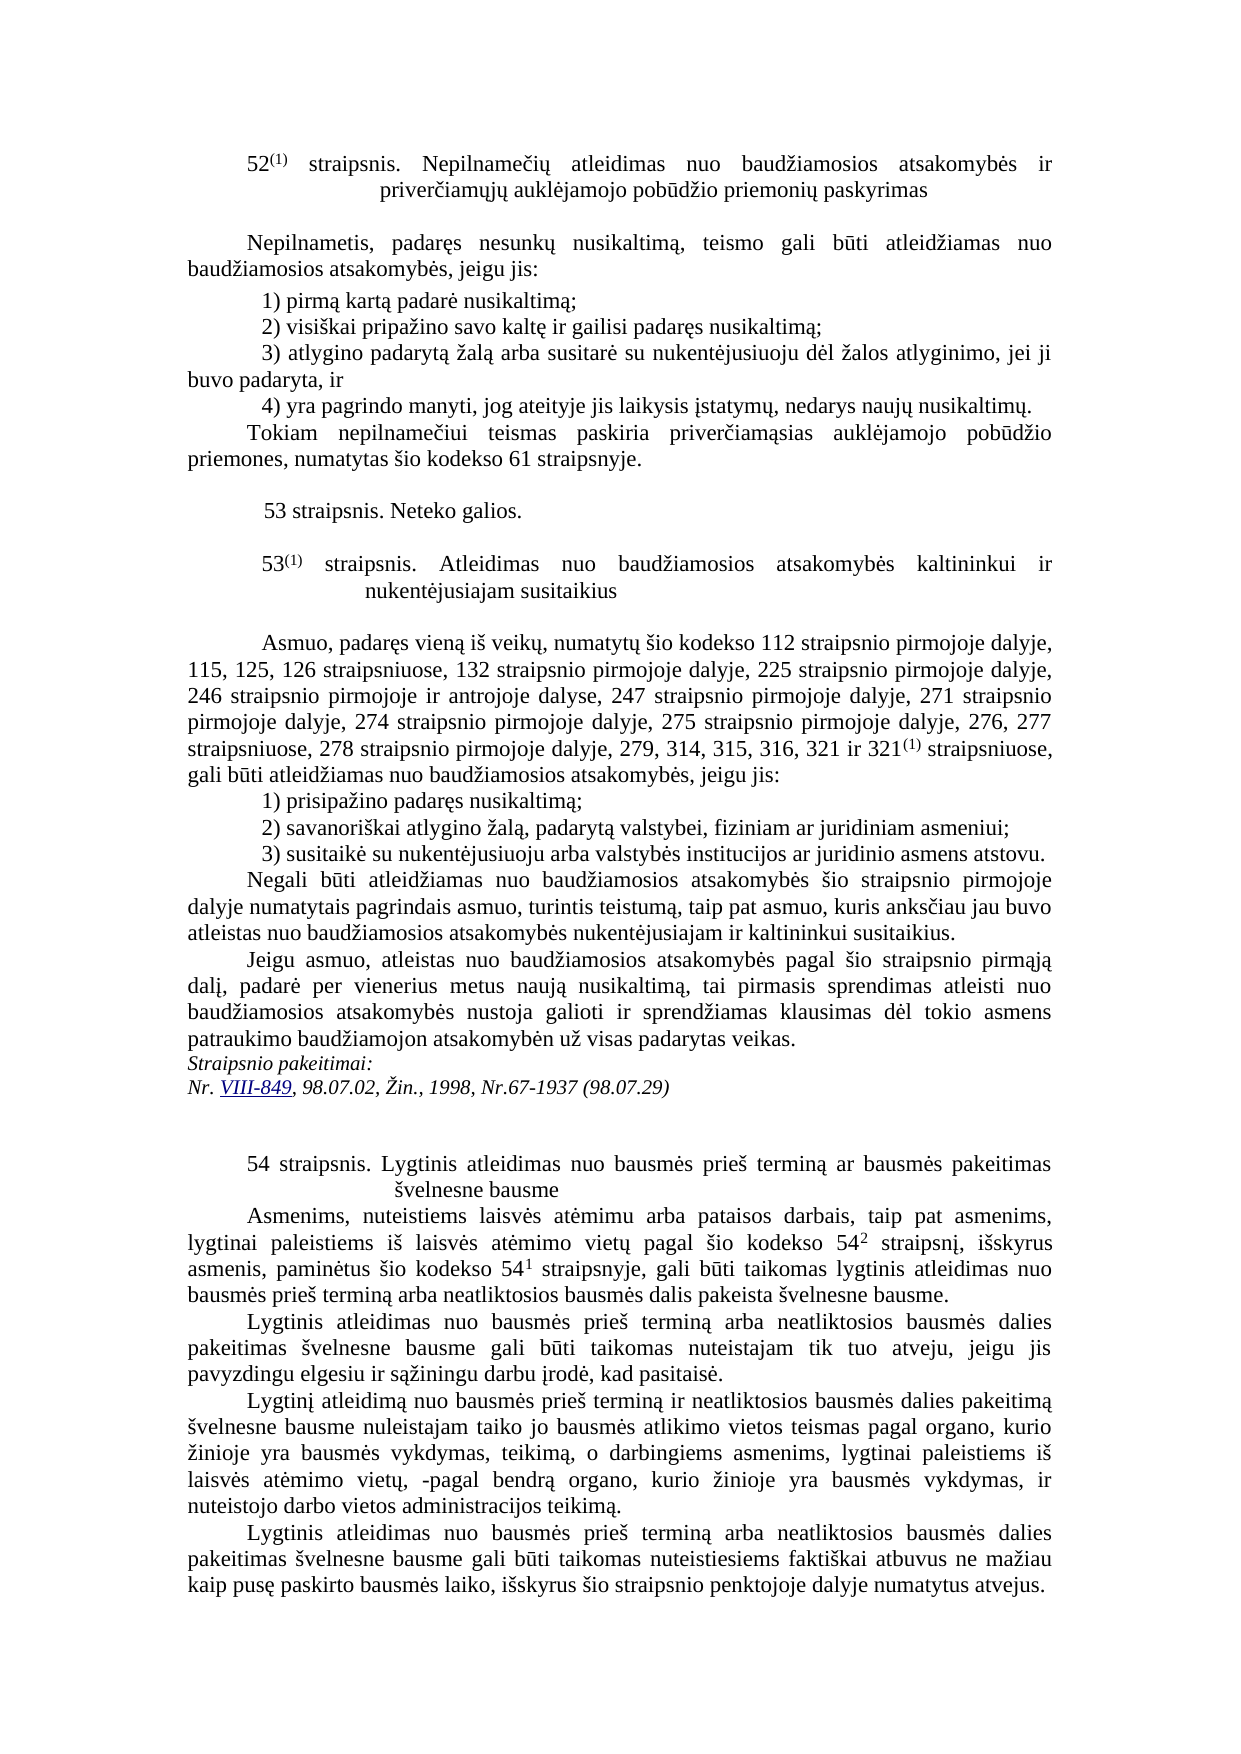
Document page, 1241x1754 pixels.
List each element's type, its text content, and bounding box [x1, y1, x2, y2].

text Straipsnio pakeitimai: [187, 1051, 1053, 1075]
text 52(1) straipsnis. Nepilnamečių atleidimas nuo baudžiamosios atsakomybės ir priverčiamųjų auklėjamojo pobūdžio priemonių paskyrimas [247, 150, 1053, 203]
text Lygtinis atleidimas nuo bausmės prieš terminą arba neatliktosios bausmės dalies pakeitimas švelnesne bausme gali būti taikomas nuteistiesiems faktiškai atbuvus ne mažiau kaip pusę paskirto bausmės laiko, išskyrus šio straipsnio penktojoje dalyje numatytus atvejus. [187, 1518, 1053, 1598]
text 1) prisipažino padaręs nusikaltimą; [187, 787, 1053, 814]
text Asmuo, padaręs vieną iš veikų, numatytų šio kodekso 112 straipsnio pirmojoje dalyje, 115, 125, 126 straipsniuose, 132 straipsnio pirmojoje dalyje, 225 straipsnio pirmojoje dalyje, 246 straipsnio pirmojoje ir antrojoje dalyse, 247 straipsnio pirmojoje dalyje, 271 straipsnio pirmojoje dalyje, 274 straipsnio pirmojoje dalyje, 275 straipsnio pirmojoje dalyje, 276, 277 straipsniuose, 278 straipsnio pirmojoje dalyje, 279, 314, 315, 316, 321 ir 321(1) straipsniuose, gali būti atleidžiamas nuo baudžiamosios atsakomybės, jeigu jis: [187, 629, 1053, 787]
text Tokiam nepilnamečiui teismas paskiria priverčiamąsias auklėjamojo pobūdžio priemones, numatytas šio kodekso 61 straipsnyje. [187, 418, 1053, 471]
text 3) susitaikė su nukentėjusiuoju arba valstybės institucijos ar juridinio asmens atstovu. [187, 840, 1053, 867]
text Nr. VIII-849, 98.07.02, Žin., 1998, Nr.67-1937 (98.07.29) [187, 1075, 1053, 1099]
text Jeigu asmuo, atleistas nuo baudžiamosios atsakomybės pagal šio straipsnio pirmąją dalį, padarė per vienerius metus naują nusikaltimą, tai pirmasis sprendimas atleisti nuo baudžiamosios atsakomybės nustoja galioti ir sprendžiamas klausimas dėl tokio asmens patraukimo baudžiamojon atsakomybėn už visas padarytas veikas. [187, 946, 1053, 1051]
text Nepilnametis, padaręs nesunkų nusikaltimą, teismo gali būti atleidžiamas nuo baudžiamosios atsakomybės, jeigu jis: [187, 229, 1053, 282]
text 2) visiškai pripažino savo kaltę ir gailisi padaręs nusikaltimą; [187, 313, 1053, 339]
text Asmenims, nuteistiems laisvės atėmimu arba pataisos darbais, taip pat asmenims, lygtinai paleistiems iš laisvės atėmimo vietų pagal šio kodekso 542 straipsnį, išskyrus asmenis, paminėtus šio kodekso 541 straipsnyje, gali būti taikomas lygtinis atleidimas nuo bausmės prieš terminą arba neatliktosios bausmės dalis pakeista švelnesne bausme. [187, 1202, 1053, 1308]
text Lygtinis atleidimas nuo bausmės prieš terminą arba neatliktosios bausmės dalies pakeitimas švelnesne bausme gali būti taikomas nuteistajam tik tuo atveju, jeigu jis pavyzdingu elgesiu ir sąžiningu darbu įrodė, kad pasitaisė. [187, 1308, 1053, 1387]
text 53 straipsnis. Neteko galios. [204, 498, 1053, 524]
text 3) atlygino padarytą žalą arba susitarė su nukentėjusiuoju dėl žalos atlyginimo, jei ji buvo padaryta, ir [187, 339, 1053, 392]
text 4) yra pagrindo manyti, jog ateityje jis laikysis įstatymų, nedarys naujų nusikaltimų. [187, 392, 1053, 418]
text Lygtinį atleidimą nuo bausmės prieš terminą ir neatliktosios bausmės dalies pakeitimą švelnesne bausme nuleistajam taiko jo bausmės atlikimo vietos teismas pagal organo, kurio žinioje yra bausmės vykdymas, teikimą, o darbingiems asmenims, lygtinai paleistiems iš laisvės atėmimo vietų, -pagal bendrą organo, kurio žinioje yra bausmės vykdymas, ir nuteistojo darbo vietos administracijos teikimą. [187, 1387, 1053, 1518]
text 1) pirmą kartą padarė nusikaltimą; [207, 287, 1053, 313]
text Negali būti atleidžiamas nuo baudžiamosios atsakomybės šio straipsnio pirmojoje dalyje numatytais pagrindais asmuo, turintis teistumą, taip pat asmuo, kuris anksčiau jau buvo atleistas nuo baudžiamosios atsakomybės nukentėjusiajam ir kaltininkui susitaikius. [187, 867, 1053, 946]
text 53(1) straipsnis. Atleidimas nuo baudžiamosios atsakomybės kaltininkui ir nukentėjusiajam susitaikius [261, 550, 1053, 603]
text 54 straipsnis. Lygtinis atleidimas nuo bausmės prieš terminą ar bausmės pakeitimas švelnesne bausme [247, 1149, 1053, 1202]
text 2) savanoriškai atlygino žalą, padarytą valstybei, fiziniam ar juridiniam asmeniui; [187, 814, 1053, 840]
